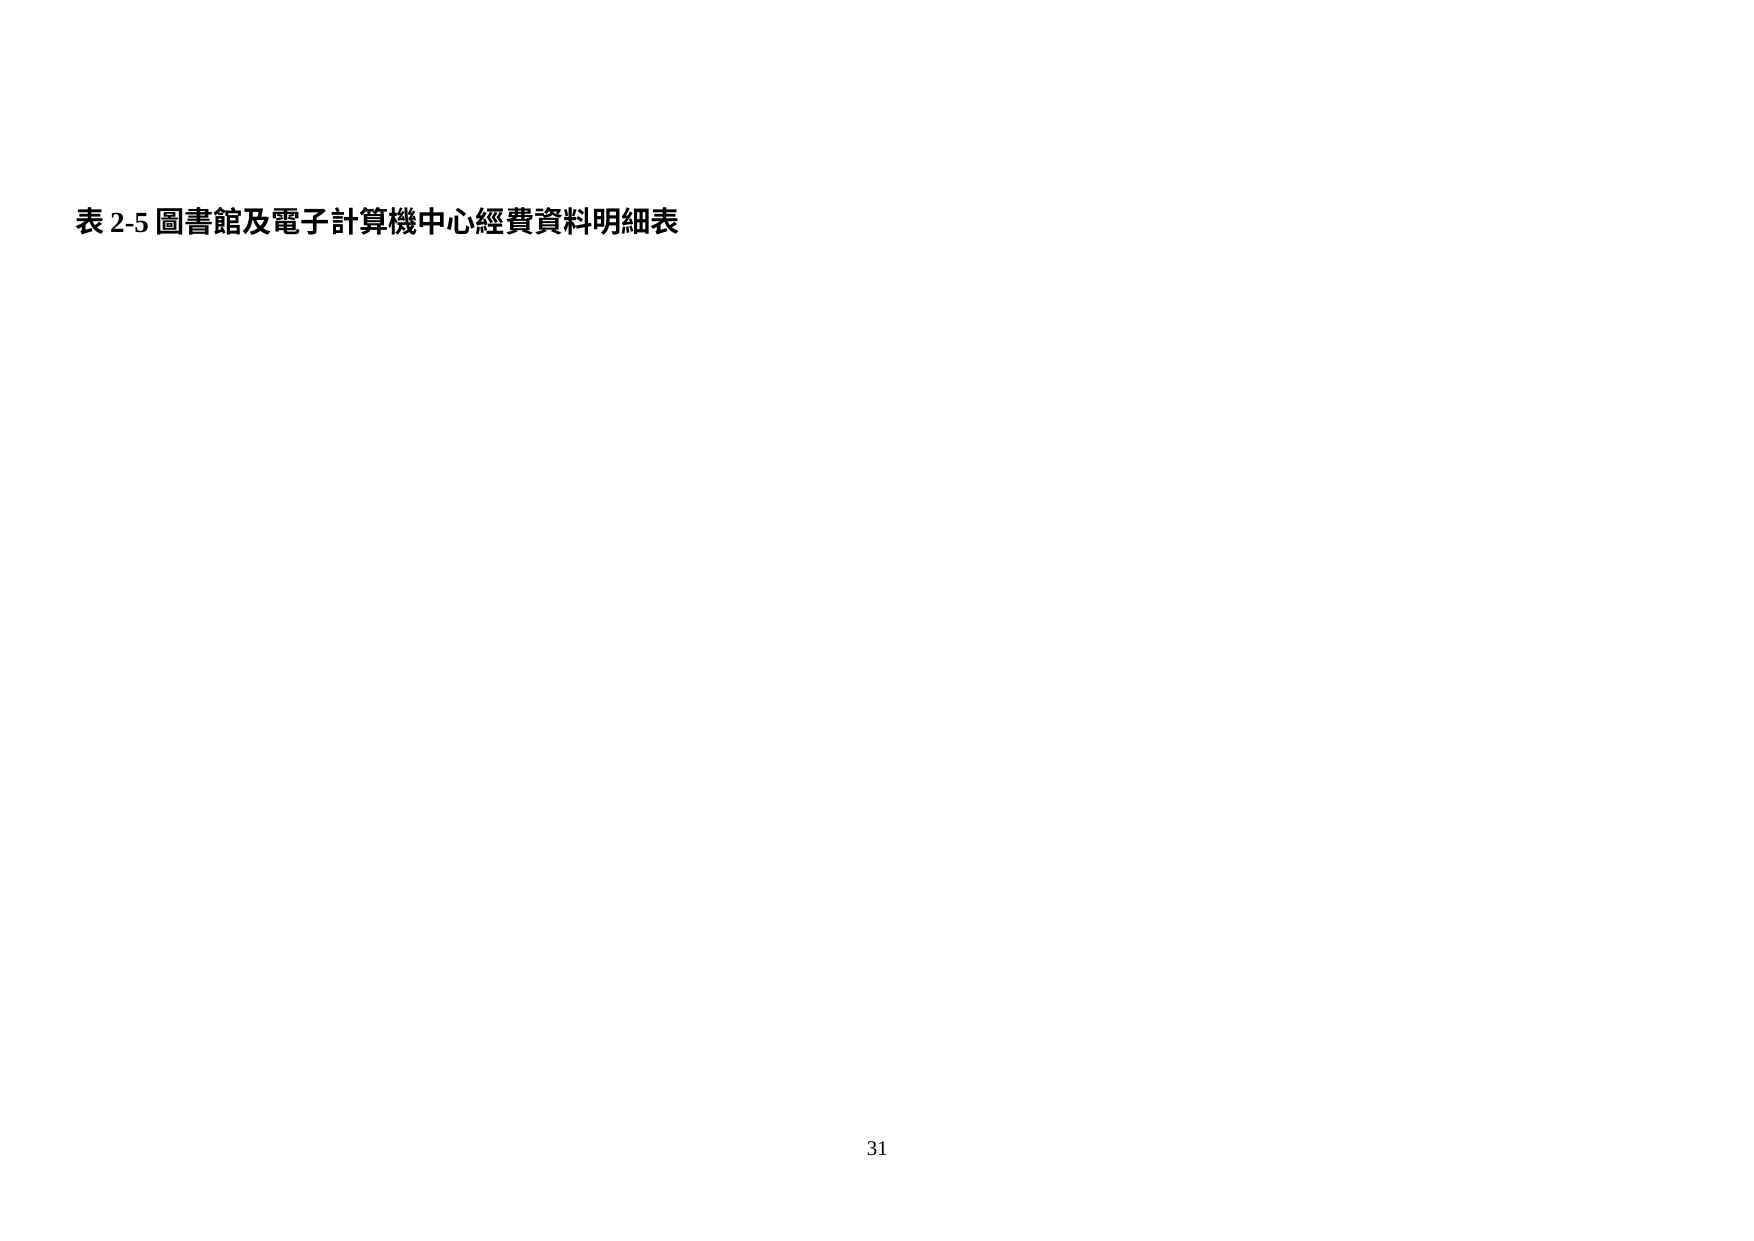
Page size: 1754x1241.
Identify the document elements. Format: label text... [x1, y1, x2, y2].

text 表2-5圖書館及電子計算機中心經費資料明細表 [75, 198, 1679, 241]
